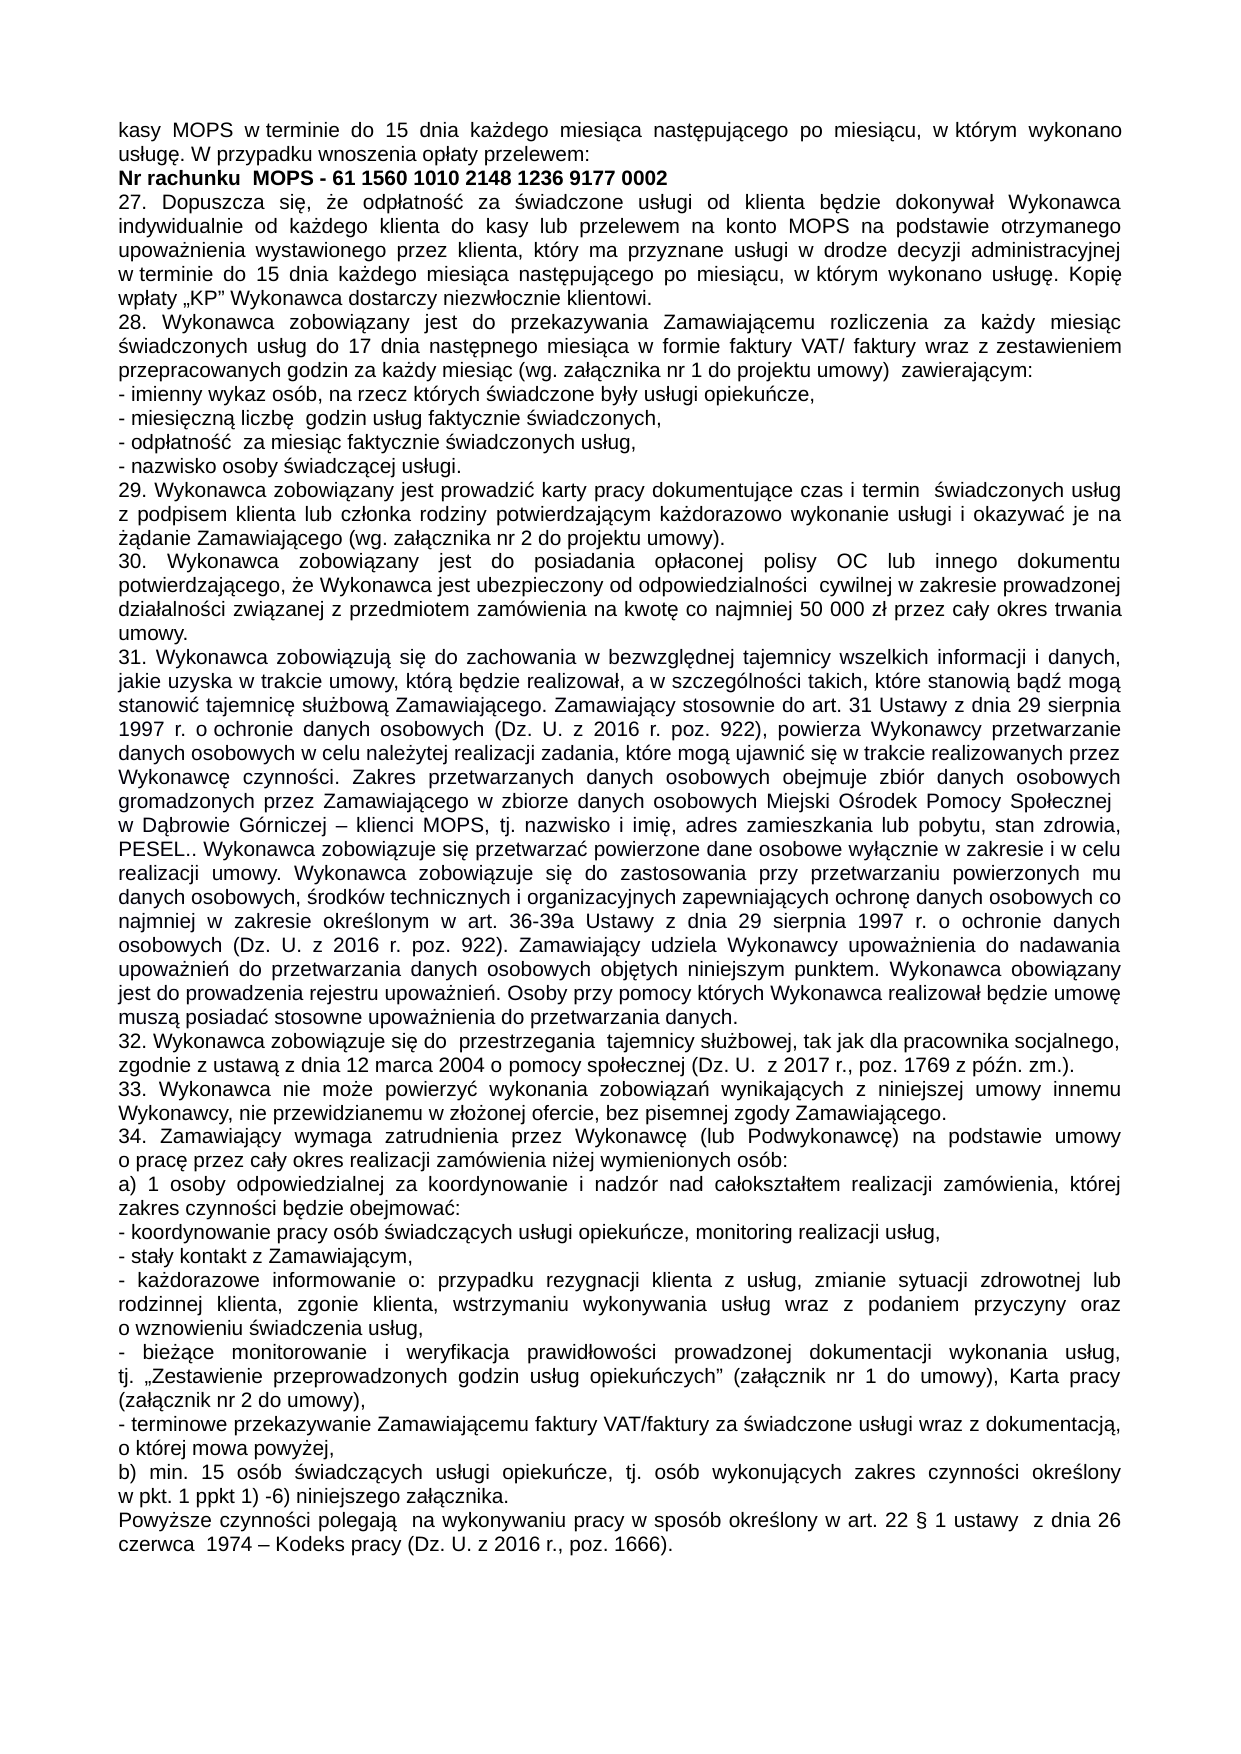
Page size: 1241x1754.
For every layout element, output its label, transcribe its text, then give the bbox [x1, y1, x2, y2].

text 33. Wykonawca nie może powierzyć wykonania zobowiązań wynikających z niniejszej umowy innemu Wykonawcy, nie przewidzianemu w złożonej ofercie, bez pisemnej zgody Zamawiającego. [118, 1076, 1122, 1124]
text - nazwisko osoby świadczącej usługi. [118, 453, 1122, 477]
text - miesięczną liczbę godzin usług faktycznie świadczonych, [118, 406, 1122, 429]
text 30. Wykonawca zobowiązany jest do posiadania opłaconej polisy OC lub innego dokumentu potwierdzającego, że Wykonawca jest ubezpieczony od odpowiedzialności cywilnej w zakresie prowadzonej działalności związanej z przedmiotem zamówienia na kwotę co najmniej 50 000 zł przez cały okres trwania umowy. [118, 549, 1122, 645]
text - odpłatność za miesiąc faktycznie świadczonych usług, [118, 429, 1122, 453]
text kasy MOPS w terminie do 15 dnia każdego miesiąca następującego po miesiącu, w którym wykonano usługę. W przypadku wnoszenia opłaty przelewem: [118, 118, 1122, 166]
text 34. Zamawiający wymaga zatrudnienia przez Wykonawcę (lub Podwykonawcę) na podstawie umowy o pracę przez cały okres realizacji zamówienia niżej wymienionych osób: [118, 1124, 1122, 1172]
text Powyższe czynności polegają na wykonywaniu pracy w sposób określony w art. 22 § 1 ustawy z dnia 26 czerwca 1974 – Kodeks pracy (Dz. U. z 2016 r., poz. 1666). [118, 1508, 1122, 1556]
text - bieżące monitorowanie i weryfikacja prawidłowości prowadzonej dokumentacji wykonania usług, tj. „Zestawienie przeprowadzonych godzin usług opiekuńczych” (załącznik nr 1 do umowy), Karta pracy (załącznik nr 2 do umowy), [118, 1340, 1122, 1412]
text a) 1 osoby odpowiedzialnej za koordynowanie i nadzór nad całokształtem realizacji zamówienia, której zakres czynności będzie obejmować: [118, 1172, 1122, 1220]
text Nr rachunku MOPS - 61 1560 1010 2148 1236 9177 0002 [118, 166, 1122, 190]
text 31. Wykonawca zobowiązują się do zachowania w bezwzględnej tajemnicy wszelkich informacji i danych, jakie uzyska w trakcie umowy, którą będzie realizował, a w szczególności takich, które stanowią bądź mogą stanowić tajemnicę służbową Zamawiającego. Zamawiający stosownie do art. 31 Ustawy z dnia 29 sierpnia 1997 r. o ochronie danych osobowych (Dz. U. z 2016 r. poz. 922), powierza Wykonawcy przetwarzanie danych osobowych w celu należytej realizacji zadania, które mogą ujawnić się w trakcie realizowanych przez Wykonawcę czynności. Zakres przetwarzanych danych osobowych obejmuje zbiór danych osobowych gromadzonych przez Zamawiającego w zbiorze danych osobowych Miejski Ośrodek Pomocy Społecznej w Dąbrowie Górniczej – klienci MOPS, tj. nazwisko i imię, adres zamieszkania lub pobytu, stan zdrowia, PESEL.. Wykonawca zobowiązuje się przetwarzać powierzone dane osobowe wyłącznie w zakresie i w celu realizacji umowy. Wykonawca zobowiązuje się do zastosowania przy przetwarzaniu powierzonych mu danych osobowych, środków technicznych i organizacyjnych zapewniających ochronę danych osobowych co najmniej w zakresie określonym w art. 36-39a Ustawy z dnia 29 sierpnia 1997 r. o ochronie danych osobowych (Dz. U. z 2016 r. poz. 922). Zamawiający udziela Wykonawcy upoważnienia do nadawania upoważnień do przetwarzania danych osobowych objętych niniejszym punktem. Wykonawca obowiązany jest do prowadzenia rejestru upoważnień. Osoby przy pomocy których Wykonawca realizował będzie umowę muszą posiadać stosowne upoważnienia do przetwarzania danych. [118, 645, 1122, 1028]
text - imienny wykaz osób, na rzecz których świadczone były usługi opiekuńcze, [118, 382, 1122, 406]
text b) min. 15 osób świadczących usługi opiekuńcze, tj. osób wykonujących zakres czynności określony w pkt. 1 ppkt 1) -6) niniejszego załącznika. [118, 1460, 1122, 1508]
text - stały kontakt z Zamawiającym, [118, 1244, 1122, 1268]
text 27. Dopuszcza się, że odpłatność za świadczone usługi od klienta będzie dokonywał Wykonawca indywidualnie od każdego klienta do kasy lub przelewem na konto MOPS na podstawie otrzymanego upoważnienia wystawionego przez klienta, który ma przyznane usługi w drodze decyzji administracyjnej w terminie do 15 dnia każdego miesiąca następującego po miesiącu, w którym wykonano usługę. Kopię wpłaty „KP” Wykonawca dostarczy niezwłocznie klientowi. [118, 190, 1122, 310]
text - terminowe przekazywanie Zamawiającemu faktury VAT/faktury za świadczone usługi wraz z dokumentacją, o której mowa powyżej, [118, 1412, 1122, 1460]
text 32. Wykonawca zobowiązuje się do przestrzegania tajemnicy służbowej, tak jak dla pracownika socjalnego, zgodnie z ustawą z dnia 12 marca 2004 o pomocy społecznej (Dz. U. z 2017 r., poz. 1769 z późn. zm.). [118, 1028, 1122, 1076]
text 29. Wykonawca zobowiązany jest prowadzić karty pracy dokumentujące czas i termin świadczonych usług z podpisem klienta lub członka rodziny potwierdzającym każdorazowo wykonanie usługi i okazywać je na żądanie Zamawiającego (wg. załącznika nr 2 do projektu umowy). [118, 477, 1122, 549]
text - koordynowanie pracy osób świadczących usługi opiekuńcze, monitoring realizacji usług, [118, 1220, 1122, 1244]
text 28. Wykonawca zobowiązany jest do przekazywania Zamawiającemu rozliczenia za każdy miesiąc świadczonych usług do 17 dnia następnego miesiąca w formie faktury VAT/ faktury wraz z zestawieniem przepracowanych godzin za każdy miesiąc (wg. załącznika nr 1 do projektu umowy) zawierającym: [118, 310, 1122, 382]
text - każdorazowe informowanie o: przypadku rezygnacji klienta z usług, zmianie sytuacji zdrowotnej lub rodzinnej klienta, zgonie klienta, wstrzymaniu wykonywania usług wraz z podaniem przyczyny oraz o wznowieniu świadczenia usług, [118, 1268, 1122, 1340]
